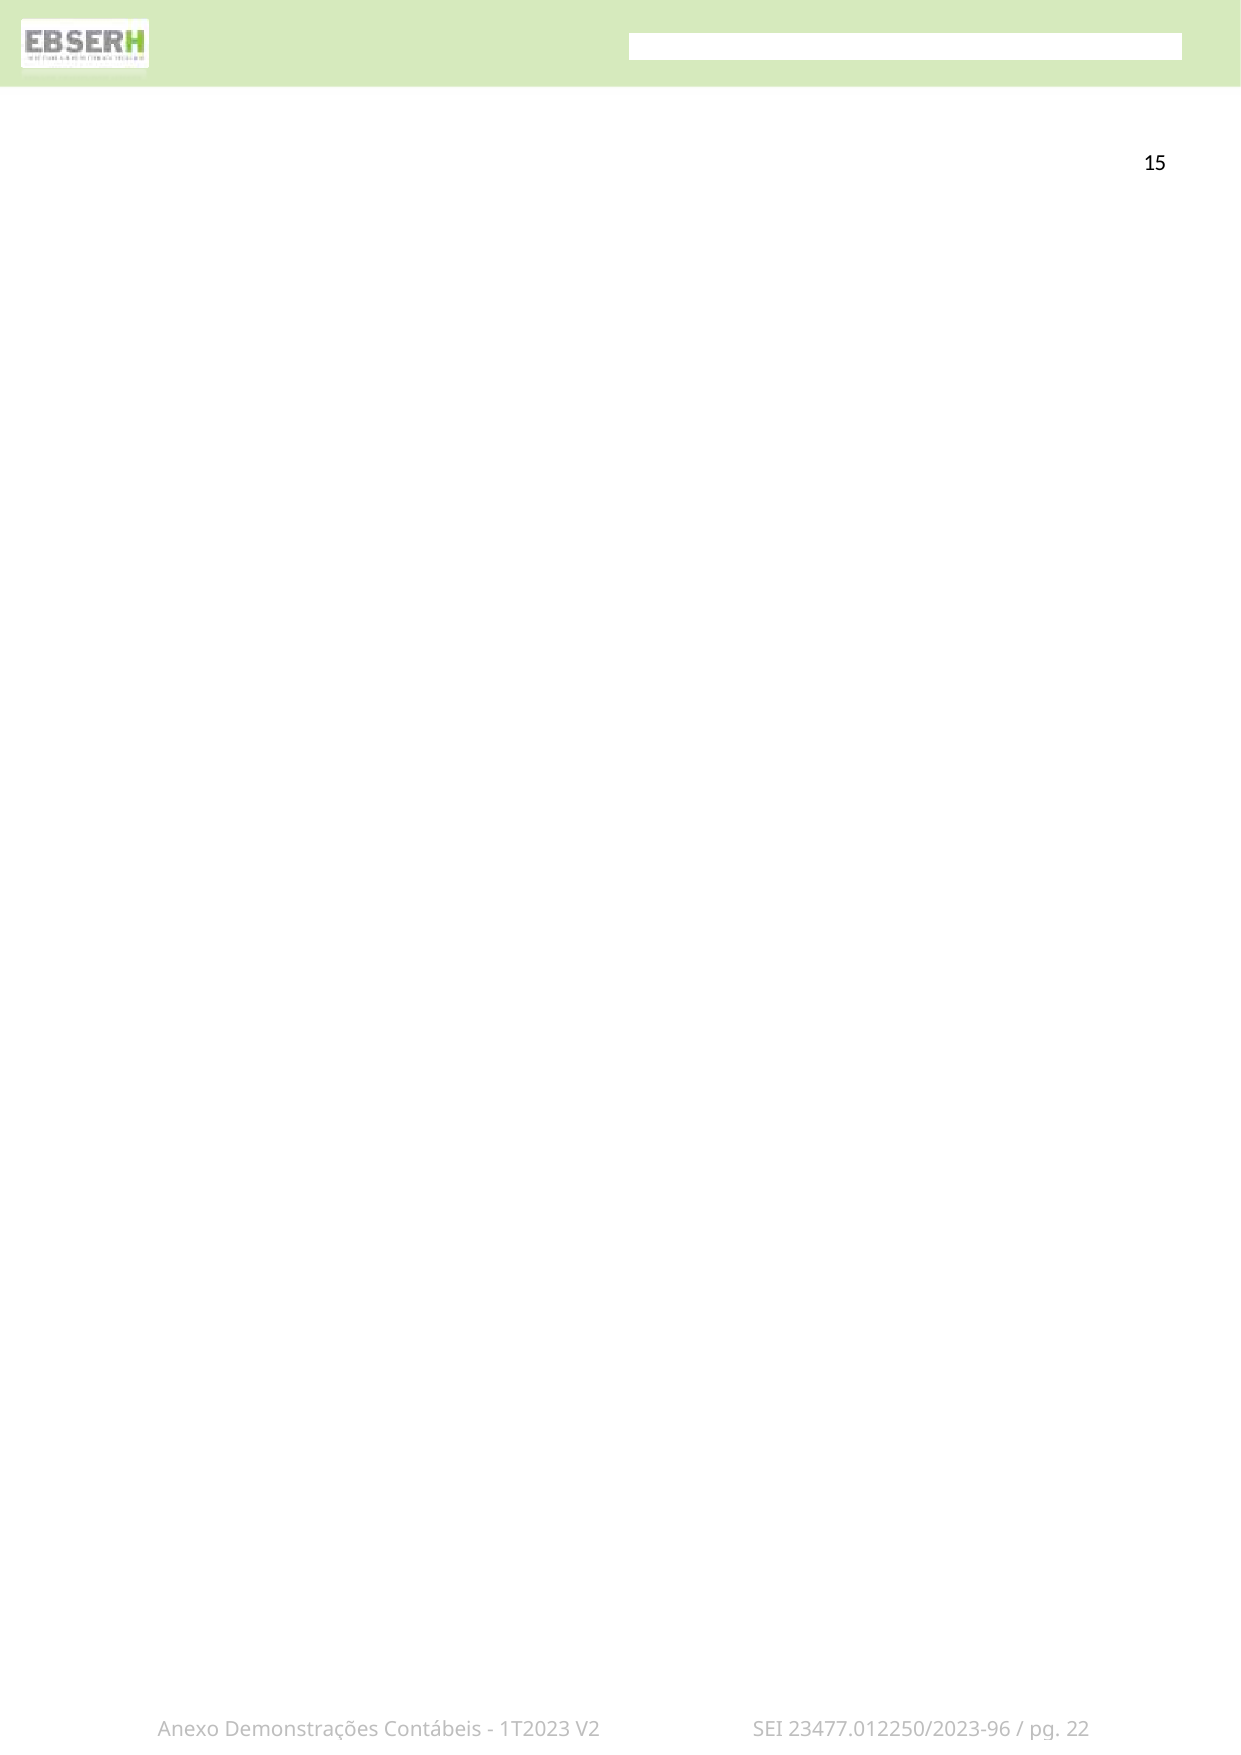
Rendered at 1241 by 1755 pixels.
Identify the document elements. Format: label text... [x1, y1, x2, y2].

text 15 [0, 148, 1166, 176]
